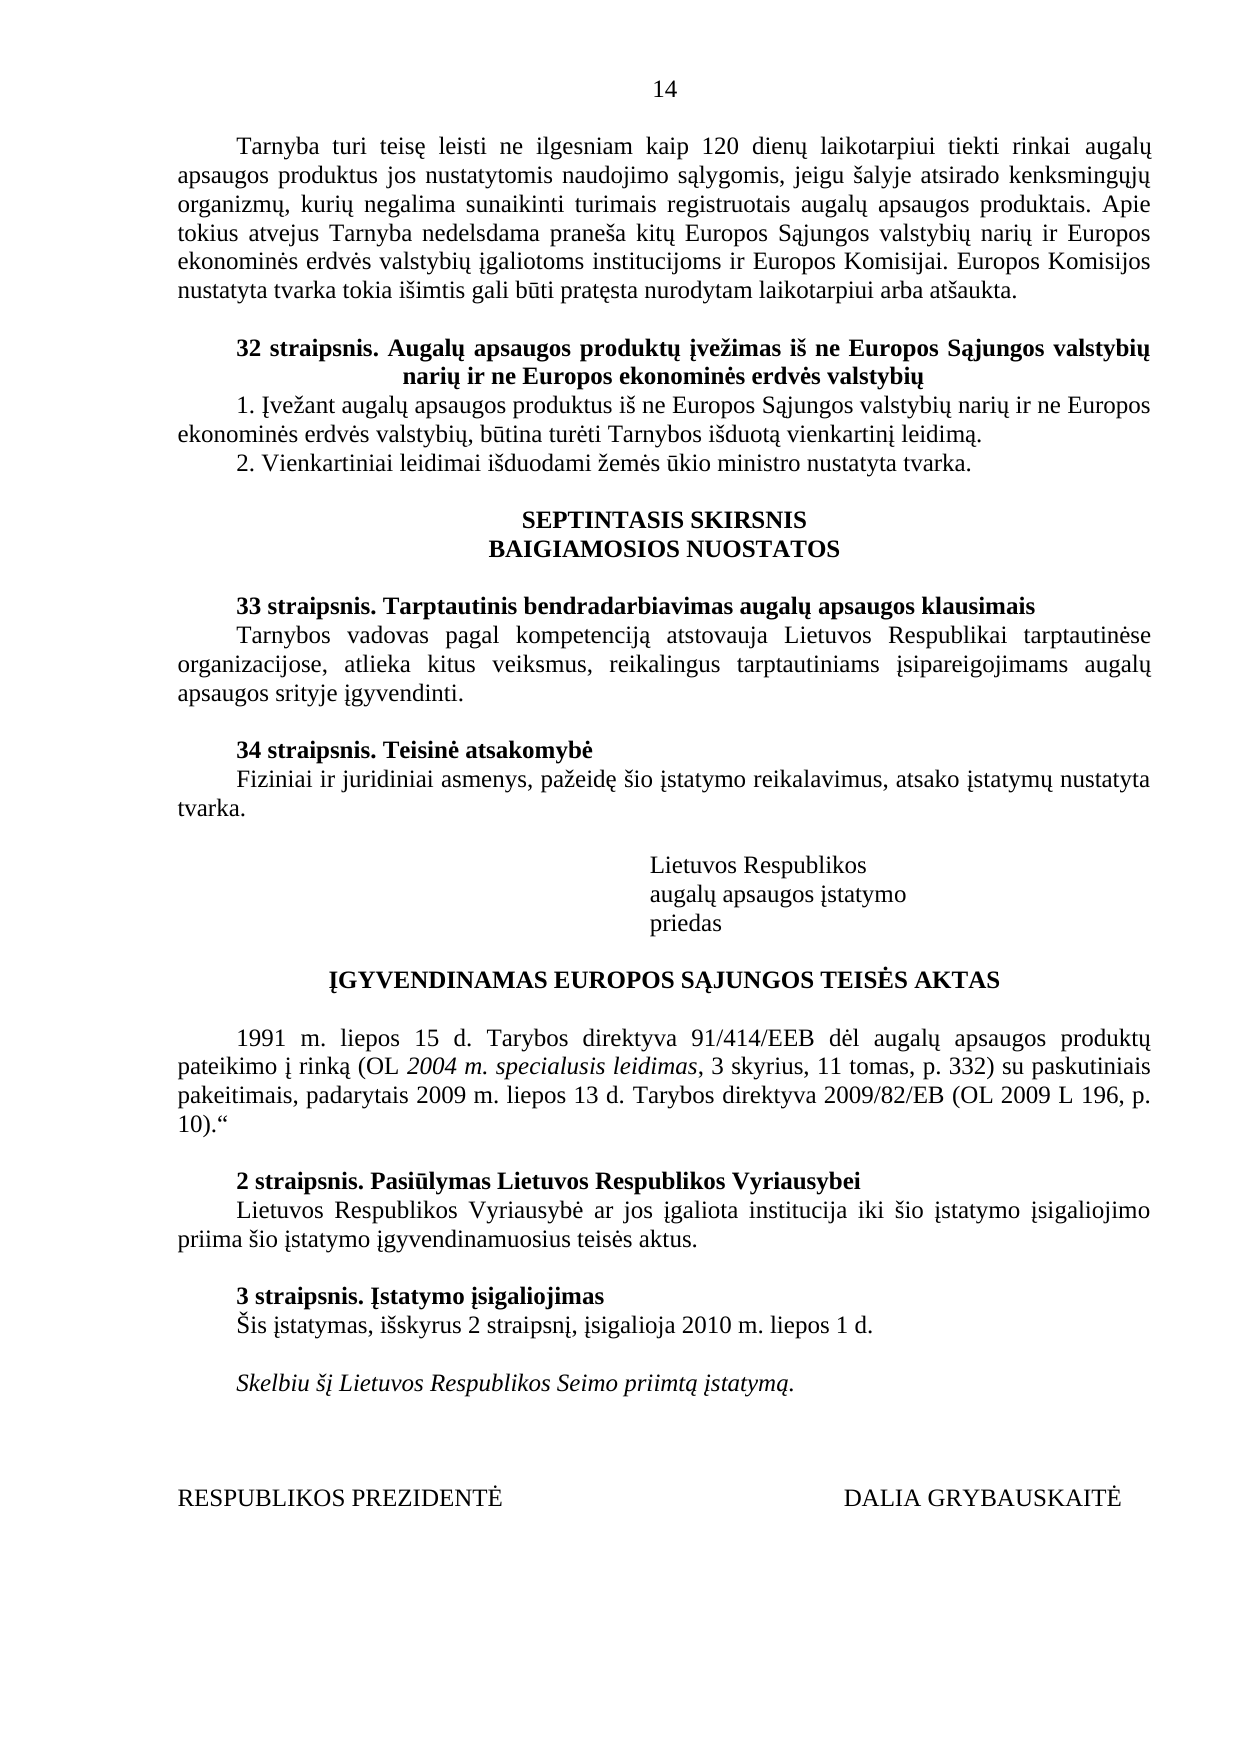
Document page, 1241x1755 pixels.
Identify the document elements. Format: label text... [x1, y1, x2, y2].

text ĮGYVENDINAMAS EUROPOS SĄJUNGOS TEISĖS AKTAS [177, 965, 1152, 994]
text Lietuvos Respublikos [649, 850, 1152, 879]
text Šis įstatymas, išskyrus 2 straipsnį, įsigalioja 2010 m. liepos 1 d. [177, 1310, 1152, 1339]
text augalų apsaugos įstatymo [649, 879, 1152, 908]
text 33 straipsnis. Tarptautinis bendradarbiavimas augalų apsaugos klausimais [177, 591, 1152, 620]
text 3 straipsnis. Įstatymo įsigaliojimas [177, 1281, 1152, 1310]
text 32 straipsnis. Augalų apsaugos produktų įvežimas iš ne Europos Sąjungos valstybių narių ir ne Europos ekonominės erdvės valstybių [236, 333, 1152, 390]
text 34 straipsnis. Teisinė atsakomybė [177, 735, 1152, 764]
text SEPTINTASIS SKIRSNIS [177, 505, 1152, 534]
text 2. Vienkartiniai leidimai išduodami žemės ūkio ministro nustatyta tvarka. [177, 448, 1152, 476]
text Fiziniai ir juridiniai asmenys, pažeidę šio įstatymo reikalavimus, atsako įstatymų nustatyta tvarka. [177, 764, 1152, 821]
text Skelbiu šį Lietuvos Respublikos Seimo priimtą įstatymą. [177, 1368, 1152, 1396]
text Lietuvos Respublikos Vyriausybė ar jos įgaliota institucija iki šio įstatymo įsigaliojimo priima šio įstatymo įgyvendinamuosius teisės aktus. [177, 1195, 1152, 1253]
text 1. Įvežant augalų apsaugos produktus iš ne Europos Sąjungos valstybių narių ir ne Europos ekonominės erdvės valstybių, būtina turėti Tarnybos išduotą vienkartinį leidimą. [177, 390, 1152, 448]
text priedas [649, 908, 1152, 936]
text Tarnyba turi teisę leisti ne ilgesniam kaip 120 dienų laikotarpiui tiekti rinkai augalų apsaugos produktus jos nustatytomis naudojimo sąlygomis, jeigu šalyje atsirado kenksmingųjų organizmų, kurių negalima sunaikinti turimais registruotais augalų apsaugos produktais. Apie tokius atvejus Tarnyba nedelsdama praneša kitų Europos Sąjungos valstybių narių ir Europos ekonominės erdvės valstybių įgaliotoms institucijoms ir Europos Komisijai. Europos Komisijos nustatyta tvarka tokia išimtis gali būti pratęsta nurodytam laikotarpiui arba atšaukta. [177, 131, 1152, 304]
text 1991 m. liepos 15 d. Tarybos direktyva 91/414/EEB dėl augalų apsaugos produktų pateikimo į rinką (OL 2004 m. specialusis leidimas, 3 skyrius, 11 tomas, p. 332) su paskutiniais pakeitimais, padarytais 2009 m. liepos 13 d. Tarybos direktyva 2009/82/EB (OL 2009 L 196, p. 10).“ [177, 1023, 1152, 1138]
text RESPUBLIKOS PREZIDENTĖ DALIA GRYBAUSKAITĖ [177, 1483, 1152, 1511]
text Tarnybos vadovas pagal kompetenciją atstovauja Lietuvos Respublikai tarptautinėse organizacijose, atlieka kitus veiksmus, reikalingus tarptautiniams įsipareigojimams augalų apsaugos srityje įgyvendinti. [177, 620, 1152, 706]
text BAIGIAMOSIOS NUOSTATOS [177, 534, 1152, 563]
text 2 straipsnis. Pasiūlymas Lietuvos Respublikos Vyriausybei [177, 1166, 1152, 1195]
